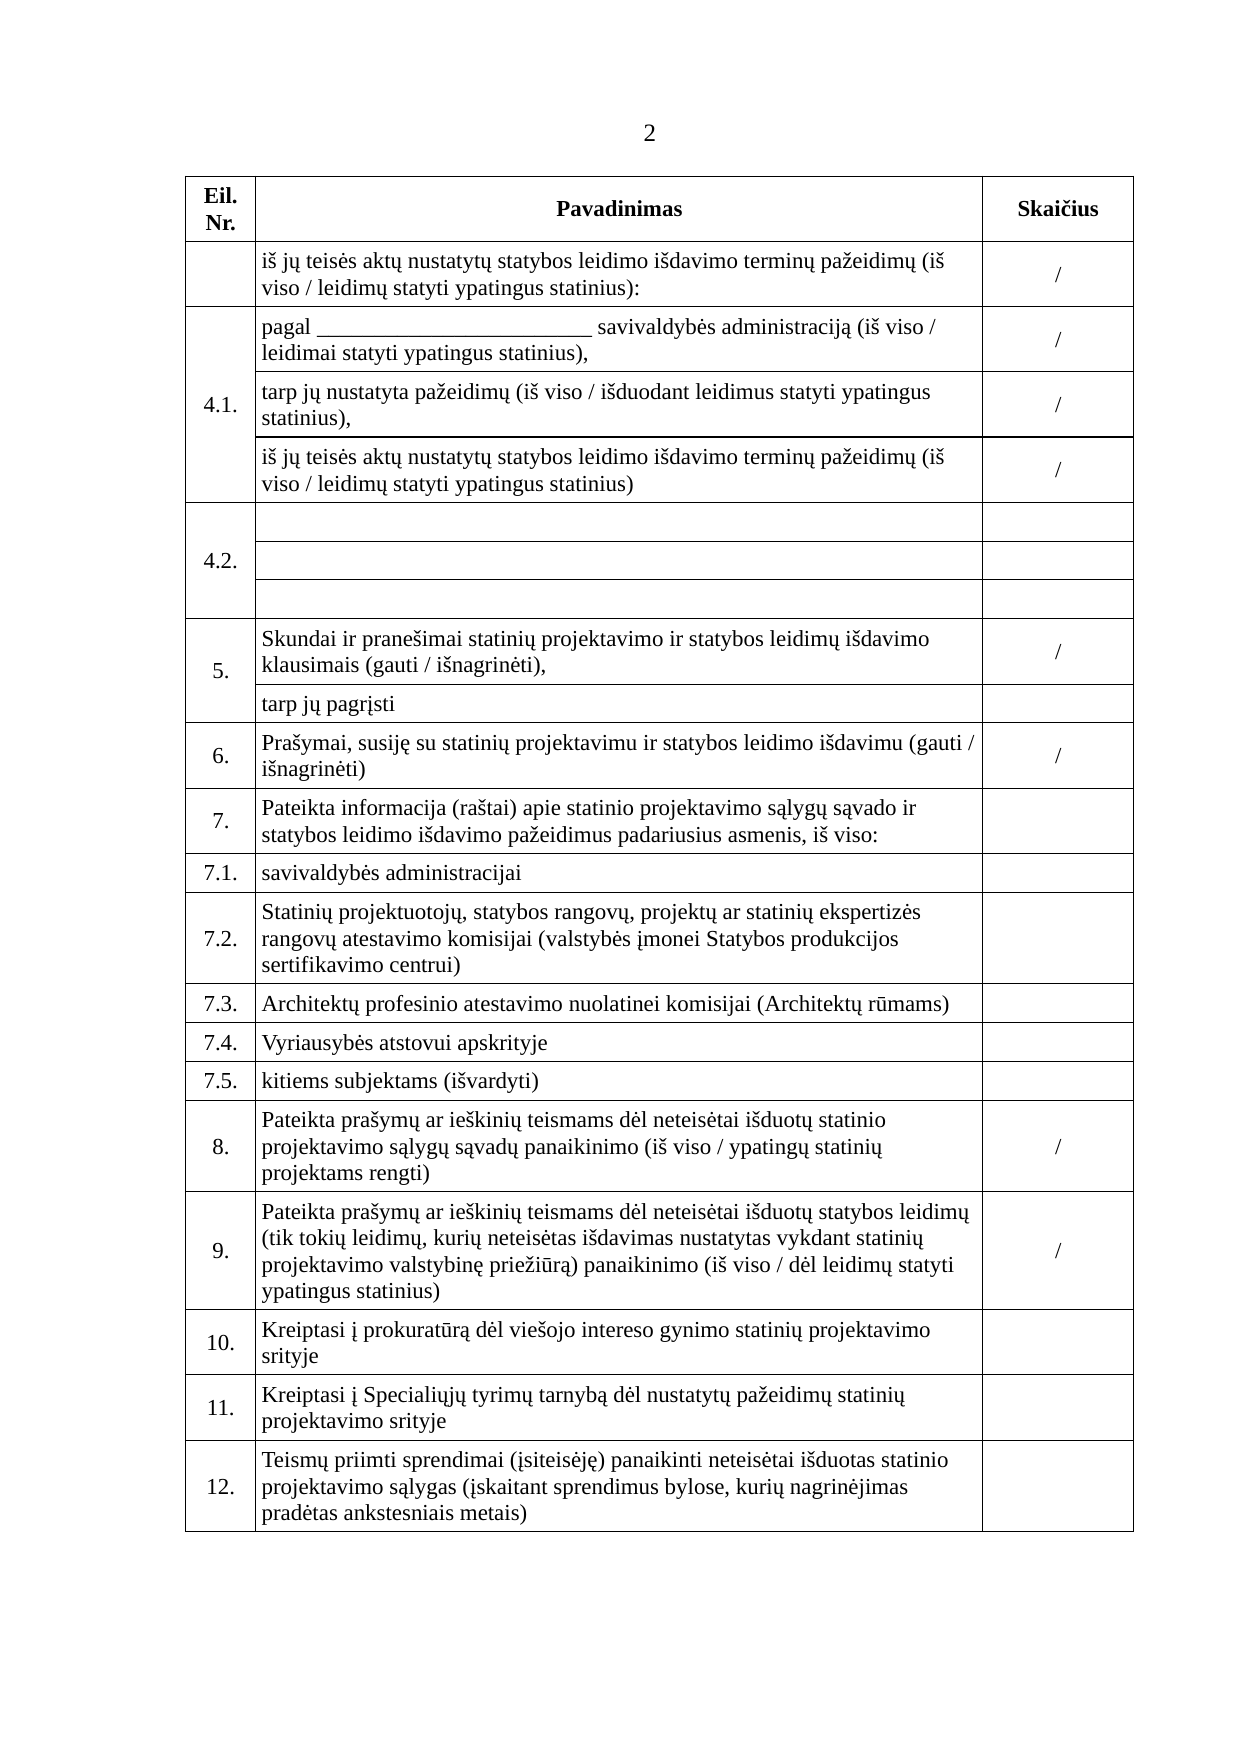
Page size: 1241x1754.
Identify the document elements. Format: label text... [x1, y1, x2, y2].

table_cell [983, 542, 1133, 579]
table_cell [256, 580, 982, 618]
table_cell [983, 503, 1133, 541]
table_cell Skundai ir pranešimai statinių projektavimo ir statybos leidimų išdavimo klausimais (gauti / išnagrinėti), [256, 619, 982, 683]
table_cell Kreiptasi į prokuratūrą dėl viešojo intereso gynimo statinių projektavimo srityje [256, 1310, 982, 1374]
table_cell Architektų profesinio atestavimo nuolatinei komisijai (Architektų rūmams) [256, 984, 982, 1022]
table_cell 7.3. [186, 984, 255, 1022]
table_cell / [983, 372, 1133, 436]
table_header Eil. Nr. [186, 177, 255, 241]
table_cell Vyriausybės atstovui apskrityje [256, 1023, 982, 1061]
table_cell [256, 542, 982, 579]
table_cell 4.1. [186, 307, 255, 502]
table_cell 8. [186, 1101, 255, 1191]
table_cell iš jų teisės aktų nustatytų statybos leidimo išdavimo terminų pažeidimų (iš viso / leidimų statyti ypatingus statinius): [256, 242, 982, 306]
table_cell pagal ________________________ savivaldybės administraciją (iš viso / leidimai statyti ypatingus statinius), [256, 307, 982, 371]
table_cell 10. [186, 1310, 255, 1374]
table_cell 11. [186, 1375, 255, 1439]
table_cell tarp jų pagrįsti [256, 685, 982, 722]
table_cell [983, 984, 1133, 1022]
table_cell Pateikta informacija (raštai) apie statinio projektavimo sąlygų sąvado ir statybos leidimo išdavimo pažeidimus padariusius asmenis, iš viso: [256, 789, 982, 853]
table_cell 7.5. [186, 1062, 255, 1100]
table_cell [983, 1310, 1133, 1374]
table_cell / [983, 1192, 1133, 1309]
table_cell / [983, 619, 1133, 683]
table_cell Pateikta prašymų ar ieškinių teismams dėl neteisėtai išduotų statybos leidimų (tik tokių leidimų, kurių neteisėtas išdavimas nustatytas vykdant statinių projektavimo valstybinę priežiūrą) panaikinimo (iš viso / dėl leidimų statyti ypatingus statinius) [256, 1192, 982, 1309]
table_cell 12. [186, 1441, 255, 1531]
table_cell [983, 580, 1133, 618]
table_cell [983, 1441, 1133, 1531]
table_cell Teismų priimti sprendimai (įsiteisėję) panaikinti neteisėtai išduotas statinio projektavimo sąlygas (įskaitant sprendimus bylose, kurių nagrinėjimas pradėtas ankstesniais metais) [256, 1441, 982, 1531]
table_cell [186, 242, 255, 306]
table_cell 5. [186, 619, 255, 722]
table_cell Pateikta prašymų ar ieškinių teismams dėl neteisėtai išduotų statinio projektavimo sąlygų sąvadų panaikinimo (iš viso / ypatingų statinių projektams rengti) [256, 1101, 982, 1191]
table_cell savivaldybės administracijai [256, 854, 982, 892]
table_cell [983, 685, 1133, 722]
table_cell [983, 1062, 1133, 1100]
table_cell / [983, 438, 1133, 502]
table_cell 7.1. [186, 854, 255, 892]
table_cell / [983, 723, 1133, 787]
table_cell [983, 854, 1133, 892]
table_cell Statinių projektuotojų, statybos rangovų, projektų ar statinių ekspertizės rangovų atestavimo komisijai (valstybės įmonei Statybos produkcijos sertifikavimo centrui) [256, 893, 982, 983]
table_cell [256, 503, 982, 541]
table_cell Kreiptasi į Specialiųjų tyrimų tarnybą dėl nustatytų pažeidimų statinių projektavimo srityje [256, 1375, 982, 1439]
table_cell [983, 789, 1133, 853]
table_header Pavadinimas [256, 177, 982, 241]
table_cell / [983, 242, 1133, 306]
table_cell Prašymai, susiję su statinių projektavimu ir statybos leidimo išdavimu (gauti / išnagrinėti) [256, 723, 982, 787]
table_cell 7.4. [186, 1023, 255, 1061]
table_cell / [983, 1101, 1133, 1191]
table_cell [983, 1375, 1133, 1439]
table_cell 6. [186, 723, 255, 787]
table_cell / [983, 307, 1133, 371]
table_cell tarp jų nustatyta pažeidimų (iš viso / išduodant leidimus statyti ypatingus statinius), [256, 372, 982, 436]
table_header Skaičius [983, 177, 1133, 241]
table_cell 4.2. [186, 503, 255, 618]
table_cell 7. [186, 789, 255, 853]
table_cell iš jų teisės aktų nustatytų statybos leidimo išdavimo terminų pažeidimų (iš viso / leidimų statyti ypatingus statinius) [256, 438, 982, 502]
table_cell kitiems subjektams (išvardyti) [256, 1062, 982, 1100]
table_cell [983, 1023, 1133, 1061]
table_cell 9. [186, 1192, 255, 1309]
table_cell [983, 893, 1133, 983]
table_cell 7.2. [186, 893, 255, 983]
